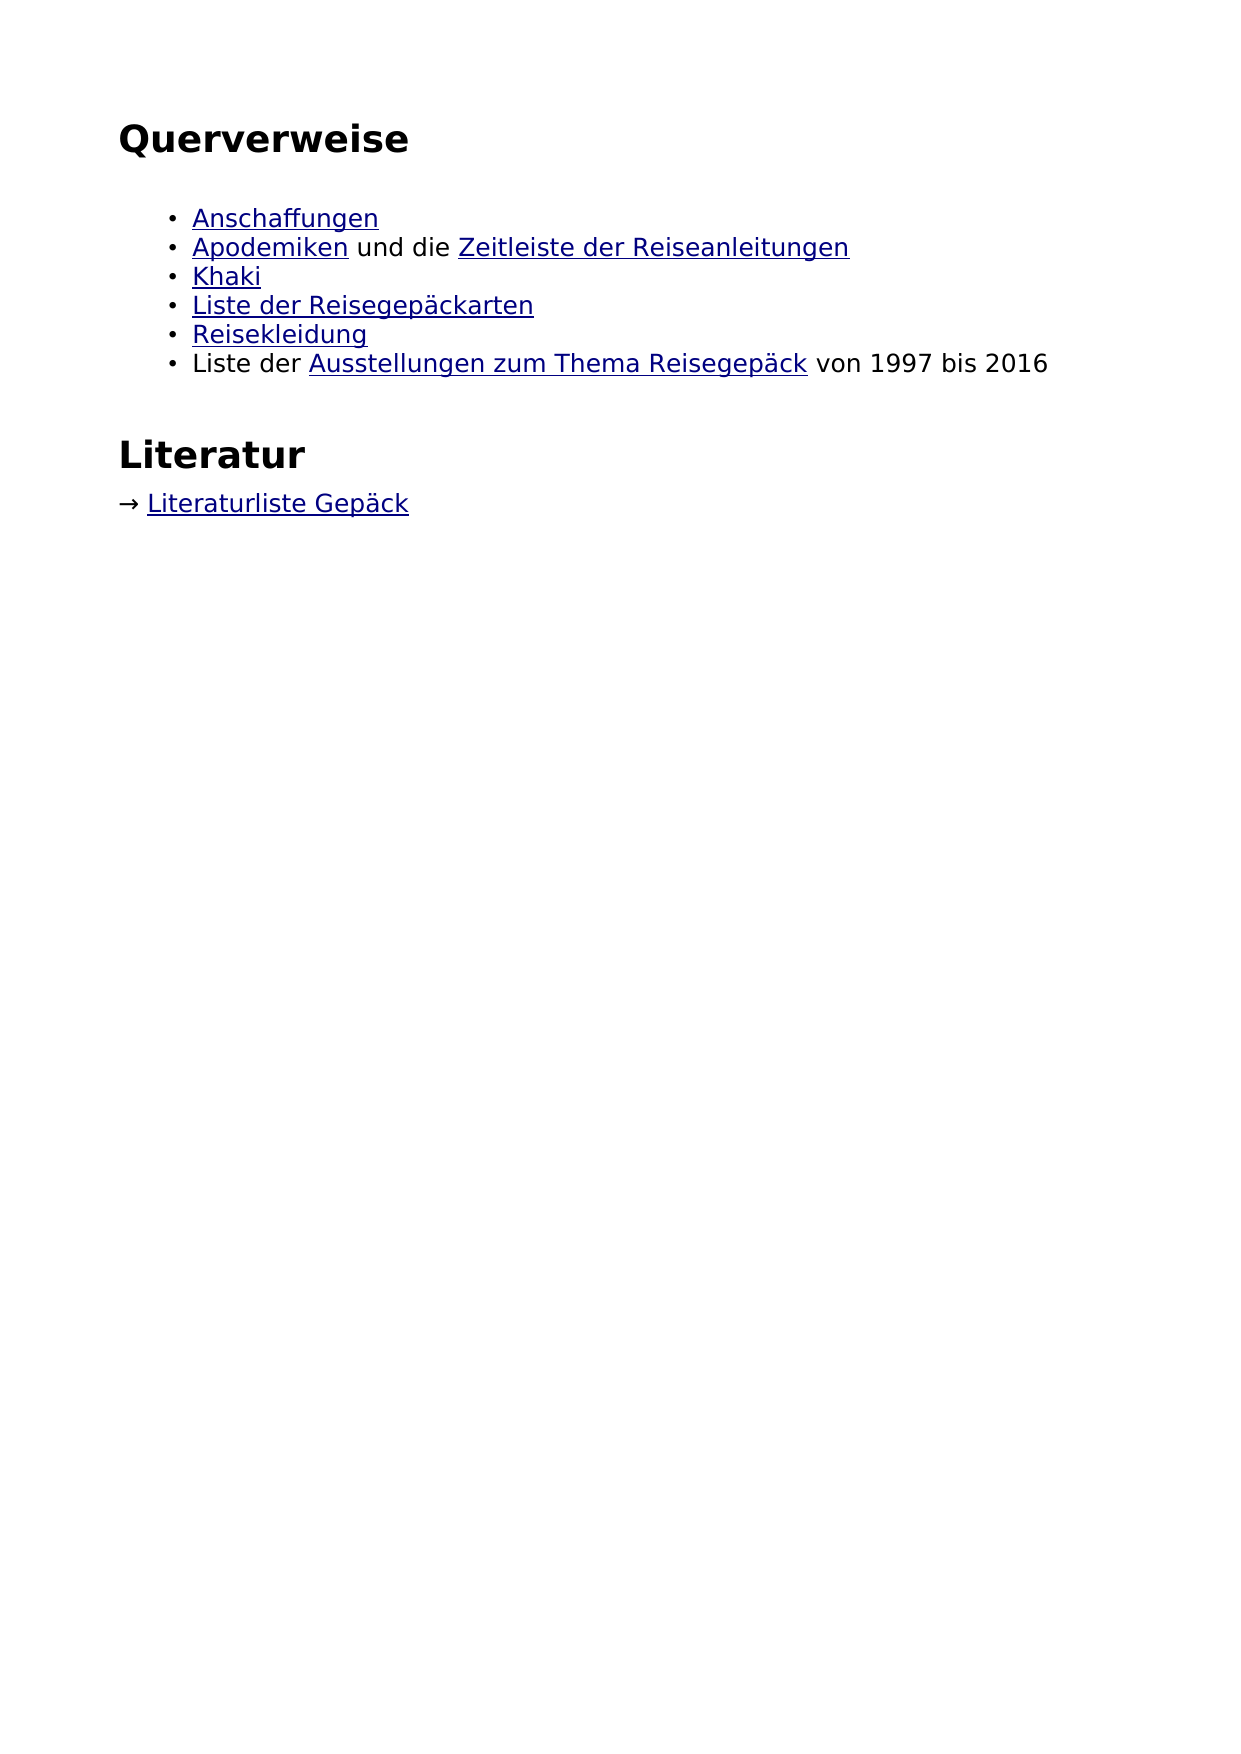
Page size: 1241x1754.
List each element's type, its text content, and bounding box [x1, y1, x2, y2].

subtitle Literatur [118, 433, 1122, 477]
list Liste der Reisegepäckarten [177, 291, 1122, 320]
list Apodemiken und die Zeitleiste der Reiseanleitungen [177, 233, 1122, 262]
list Reisekleidung [177, 320, 1122, 349]
list Khaki [177, 262, 1122, 291]
text → Literaturliste Gepäck [118, 489, 1122, 518]
list Anschaffungen [177, 204, 1122, 233]
subtitle Querverweise [118, 118, 1122, 162]
list Liste der Ausstellungen zum Thema Reisegepäck von 1997 bis 2016 [177, 349, 1122, 379]
